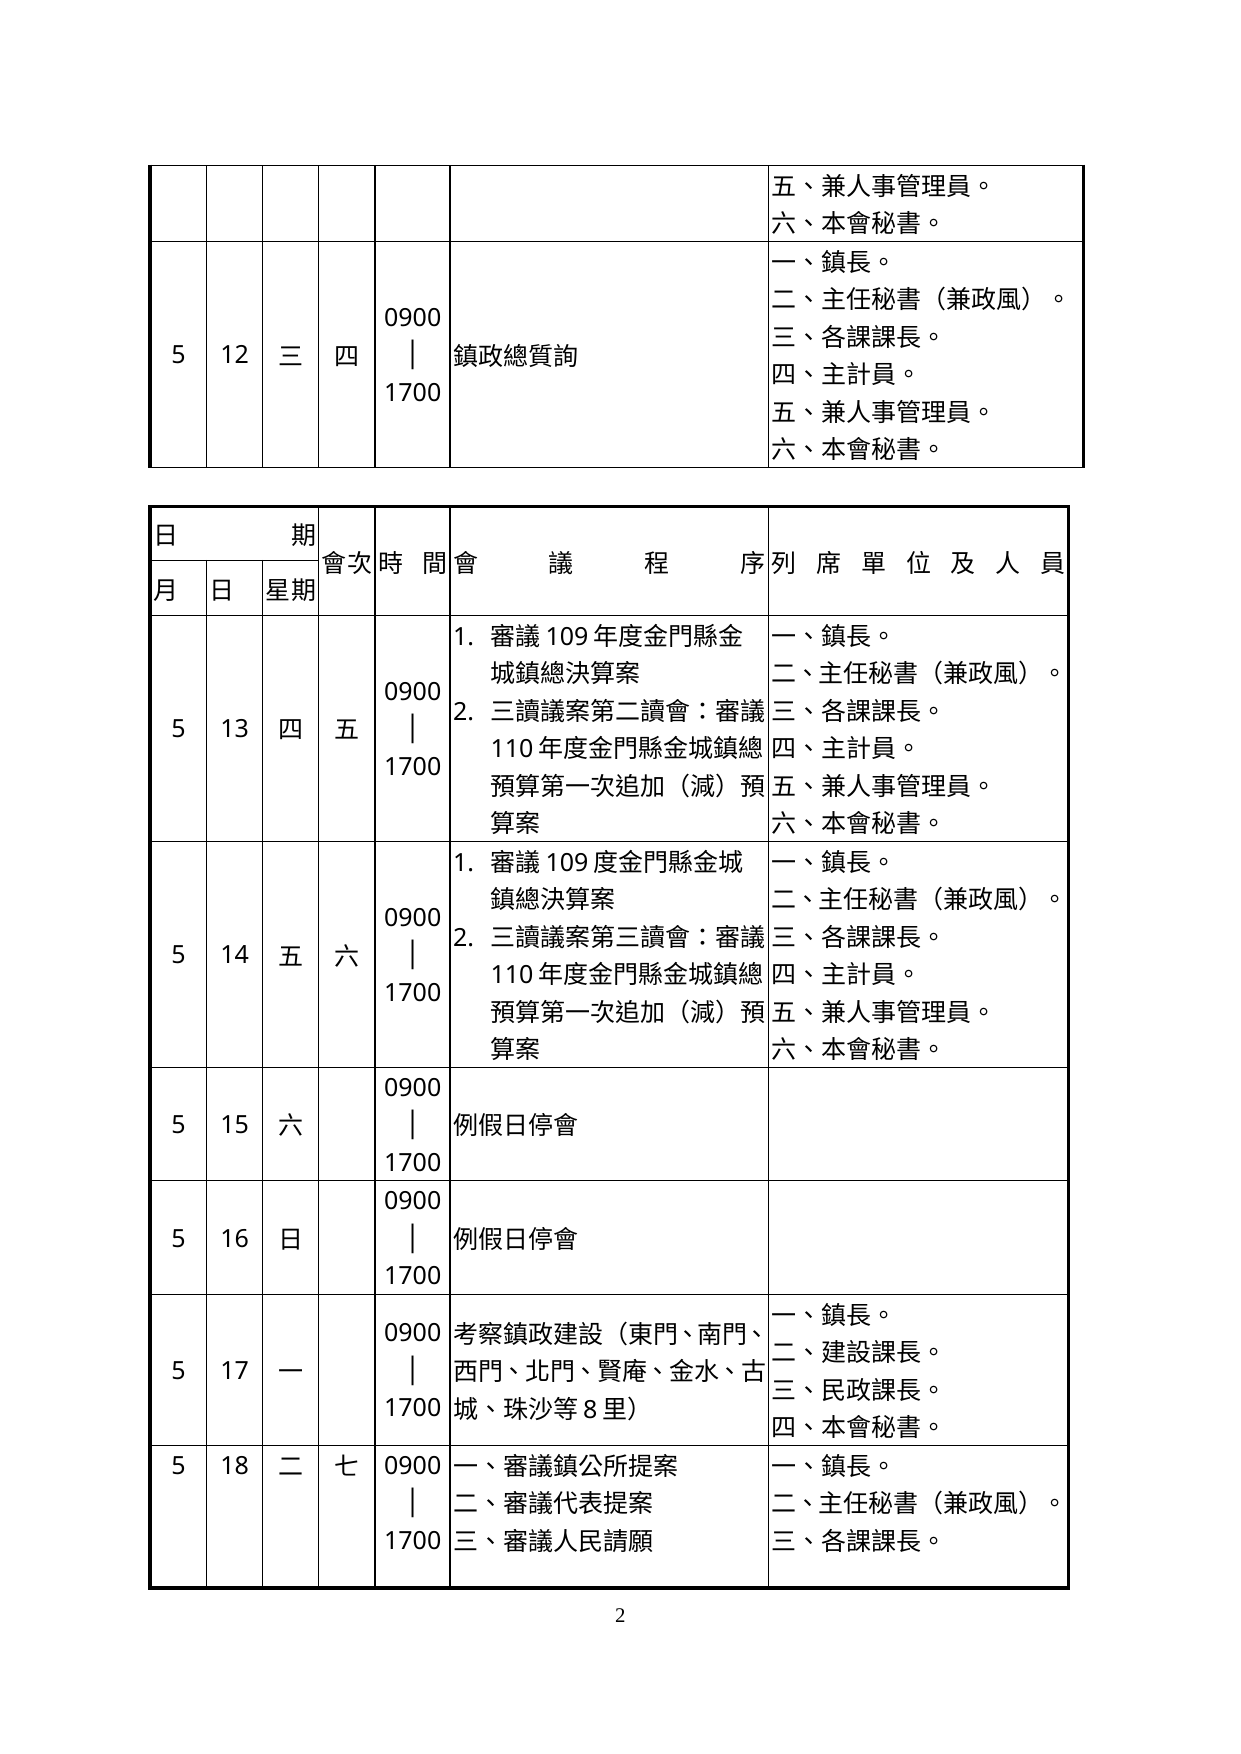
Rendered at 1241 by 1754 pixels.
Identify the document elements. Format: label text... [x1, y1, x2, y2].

table_cell 5 [152, 616, 206, 841]
table_cell 5 [152, 1068, 206, 1180]
table_cell 一、鎮長。 二、主任秘書（兼政風）。 三、各課課長。 四、主計員。 五、兼人事管理員。 六、本會秘書。 [769, 242, 1082, 467]
table_cell [152, 166, 206, 241]
table_cell [319, 1068, 374, 1180]
table_cell 日 [263, 1181, 318, 1294]
table_cell [769, 1181, 1067, 1294]
table_cell 0900 │ 1700 [376, 842, 449, 1067]
table_cell [207, 166, 262, 241]
table_header 會次 [319, 508, 374, 614]
table_cell 5 [152, 1295, 206, 1445]
table_cell 四 [263, 616, 318, 841]
table_cell 18 [207, 1446, 262, 1586]
table_cell [376, 166, 449, 241]
table_header 會 議 程 序 [451, 508, 768, 614]
table_cell [319, 1181, 374, 1294]
table_cell 五、兼人事管理員。 六、本會秘書。 [769, 166, 1082, 241]
table_cell 14 [207, 842, 262, 1067]
table_cell [769, 1068, 1067, 1180]
table_cell 日 [207, 561, 262, 614]
table_cell 5 [152, 1446, 206, 1586]
table_cell 月 [152, 561, 206, 614]
table_cell 5 [152, 242, 206, 467]
table_cell 一、鎮長。 二、主任秘書（兼政風）。 三、各課課長。 四、主計員。 五、兼人事管理員。 六、本會秘書。 [769, 616, 1067, 841]
table_cell 六 [319, 842, 374, 1067]
table_cell 二 [263, 1446, 318, 1586]
table_cell 0900 │ 1700 [376, 1068, 449, 1180]
table_cell 五 [263, 842, 318, 1067]
table_cell [319, 166, 374, 241]
table_cell 0900 │ 1700 [376, 1446, 449, 1586]
table_cell 0900 │ 1700 [376, 242, 449, 467]
table_cell 一、審議鎮公所提案 二、審議代表提案 三、審議人民請願 [451, 1446, 768, 1586]
table_cell 審議109年度金門縣金城鎮總決算案 三讀議案第二讀會：審議110年度金門縣金城鎮總預算第一次追加（減）預算案 [451, 616, 768, 841]
table_cell 五 [319, 616, 374, 841]
table_cell 一、鎮長。 二、建設課長。 三、民政課長。 四、本會秘書。 [769, 1295, 1067, 1445]
table_cell 審議109度金門縣金城鎮總決算案 三讀議案第三讀會：審議110年度金門縣金城鎮總預算第一次追加（減）預算案 [451, 842, 768, 1067]
table_cell 一、鎮長。 二、主任秘書（兼政風）。 三、各課課長。 四、主計員。 五、兼人事管理員。 六、本會秘書。 [769, 842, 1067, 1067]
table_cell 例假日停會 [451, 1068, 768, 1180]
table_cell [451, 166, 768, 241]
table_header 時 間 [376, 508, 449, 614]
table_cell 13 [207, 616, 262, 841]
table_cell 5 [152, 1181, 206, 1294]
table_cell 六 [263, 1068, 318, 1180]
table_cell 鎮政總質詢 [451, 242, 768, 467]
table_cell 0900 │ 1700 [376, 1181, 449, 1294]
table_cell 5 [152, 842, 206, 1067]
table_cell 三 [263, 242, 318, 467]
table_cell 考察鎮政建設（東門、南門、西門、北門、賢庵、金水、古城、珠沙等8里） [451, 1295, 768, 1445]
table_cell [319, 1295, 374, 1445]
table_cell 一 [263, 1295, 318, 1445]
table_header 列席單位及人員 [769, 508, 1067, 614]
table_cell 例假日停會 [451, 1181, 768, 1294]
table_cell 15 [207, 1068, 262, 1180]
table_header 日期 [152, 508, 318, 560]
table_cell 17 [207, 1295, 262, 1445]
table_cell 12 [207, 242, 262, 467]
table_cell 星期 [263, 561, 318, 614]
table_cell [263, 166, 318, 241]
table_cell 七 [319, 1446, 374, 1586]
table_cell 一、鎮長。 二、主任秘書（兼政風）。 三、各課課長。 [769, 1446, 1067, 1586]
table_cell 16 [207, 1181, 262, 1294]
table_cell 0900 │ 1700 [376, 1295, 449, 1445]
table_cell 四 [319, 242, 374, 467]
table_cell 0900 │ 1700 [376, 616, 449, 841]
